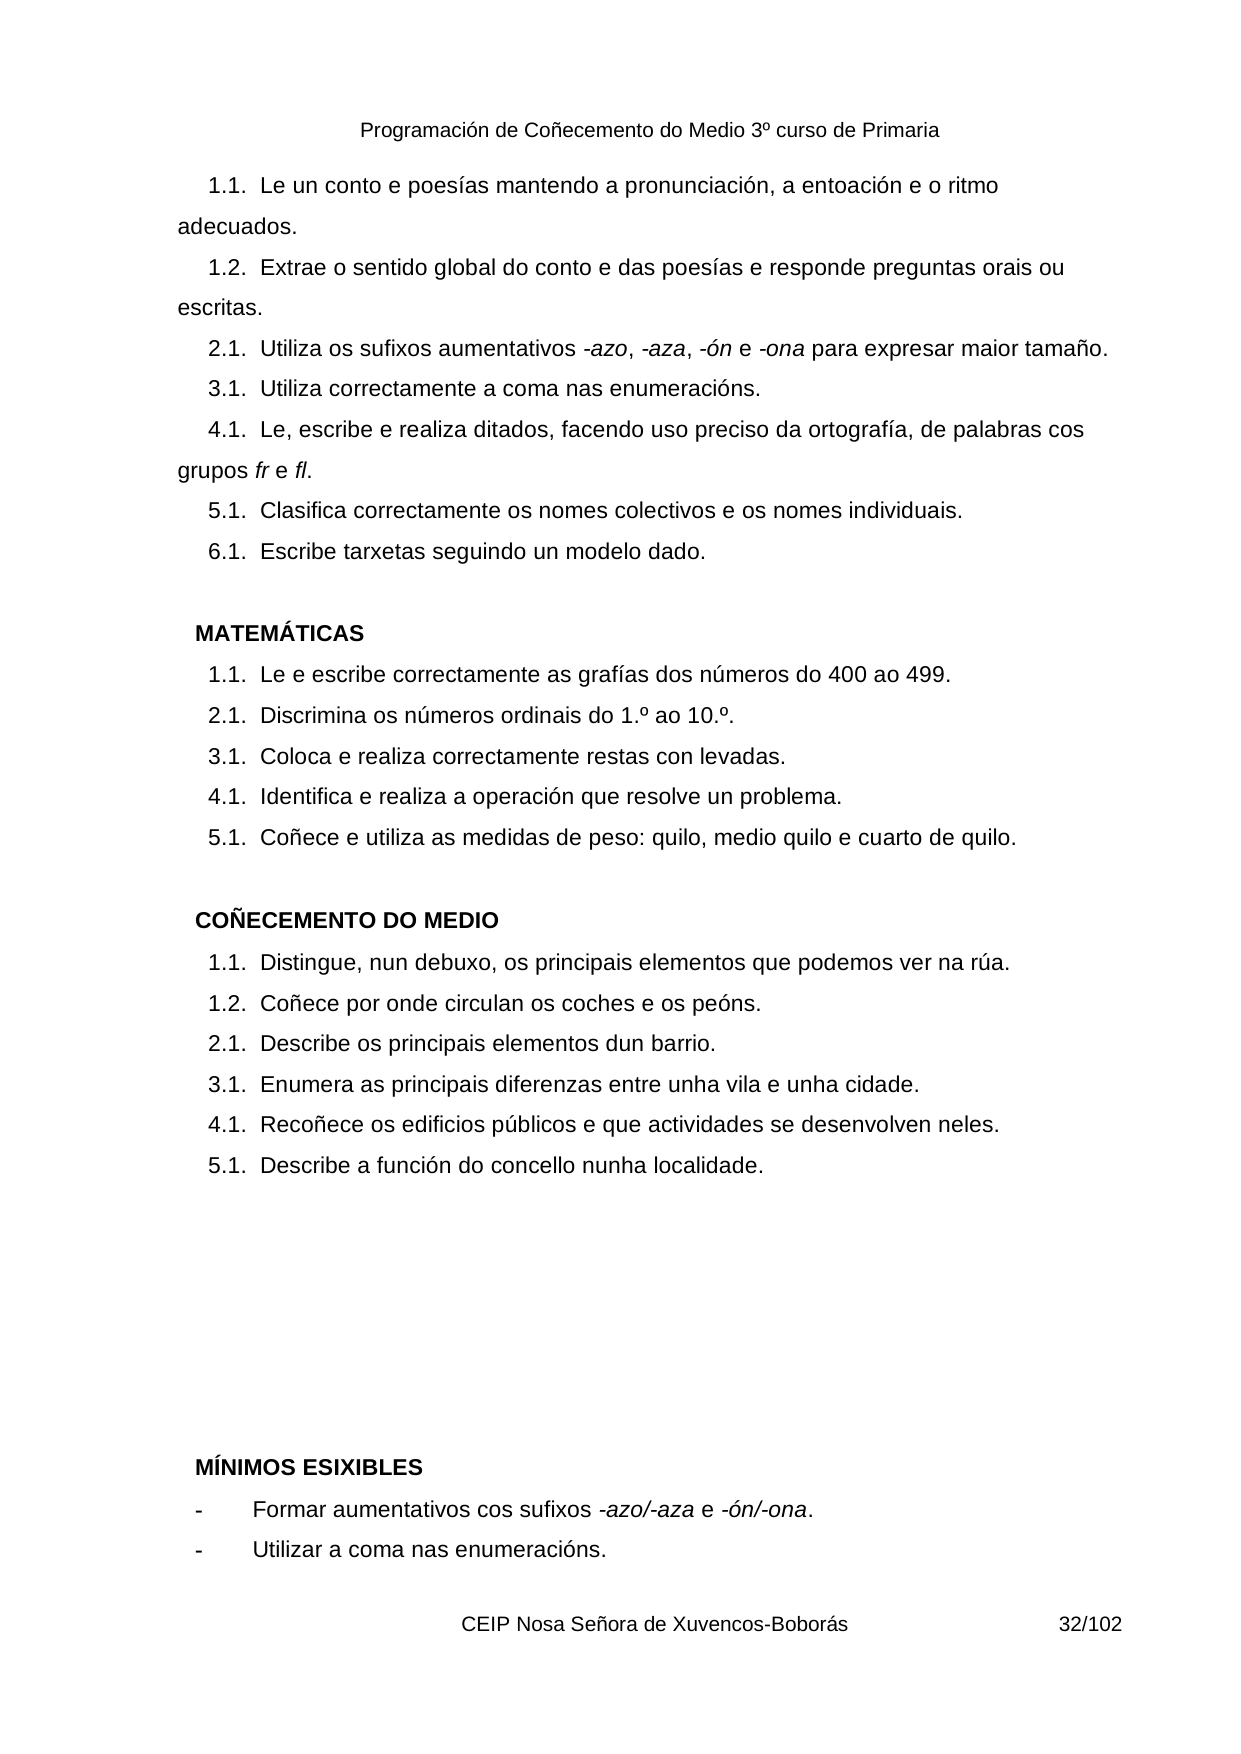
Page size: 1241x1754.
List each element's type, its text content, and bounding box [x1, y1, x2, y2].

list Formar aumentativos cos sufixos -azo/-aza e -ón/-ona. [177, 1495, 1122, 1522]
text 5.1. Coñece e utiliza as medidas de peso: quilo, medio quilo e cuarto de quilo. [177, 823, 1122, 850]
text MÍNIMOS ESIXIBLES [177, 1451, 1122, 1481]
text 1.2. Extrae o sentido global do conto e das poesías e responde preguntas orais ou escritas. [177, 253, 1122, 321]
text 5.1. Describe a función do concello nunha localidade. [177, 1151, 1122, 1178]
text 1.1. Le e escribe correctamente as grafías dos números do 400 ao 499. [177, 661, 1122, 688]
text 5.1. Clasifica correctamente os nomes colectivos e os nomes individuais. [177, 497, 1122, 524]
text 1.2. Coñece por onde circulan os coches e os peóns. [177, 989, 1122, 1016]
text 1.1. Le un conto e poesías mantendo a pronunciación, a entoación e o ritmo adecuados. [177, 172, 1122, 239]
text 2.1. Describe os principais elementos dun barrio. [177, 1029, 1122, 1057]
text 3.1. Coloca e realiza correctamente restas con levadas. [177, 742, 1122, 769]
text 3.1. Utiliza correctamente a coma nas enumeracións. [177, 375, 1122, 402]
text 2.1. Utiliza os sufixos aumentativos -azo, -aza, -ón e -ona para expresar maior tamaño. [177, 334, 1122, 361]
text COÑECEMENTO DO MEDIO [177, 904, 1122, 934]
text 3.1. Enumera as principais diferenzas entre unha vila e unha cidade. [177, 1070, 1122, 1097]
text MATEMÁTICAS [177, 618, 1122, 647]
list Utilizar a coma nas enumeracións. [177, 1536, 1122, 1563]
text 4.1. Identifica e realiza a operación que resolve un problema. [177, 783, 1122, 810]
text 4.1. Le, escribe e realiza ditados, facendo uso preciso da ortografía, de palabras cos grupos fr e fl. [177, 415, 1122, 483]
text 2.1. Discrimina os números ordinais do 1.º ao 10.º. [177, 701, 1122, 728]
text 1.1. Distingue, nun debuxo, os principais elementos que podemos ver na rúa. [177, 948, 1122, 975]
text 4.1. Recoñece os edificios públicos e que actividades se desenvolven neles. [177, 1111, 1122, 1138]
text 6.1. Escribe tarxetas seguindo un modelo dado. [177, 537, 1122, 564]
